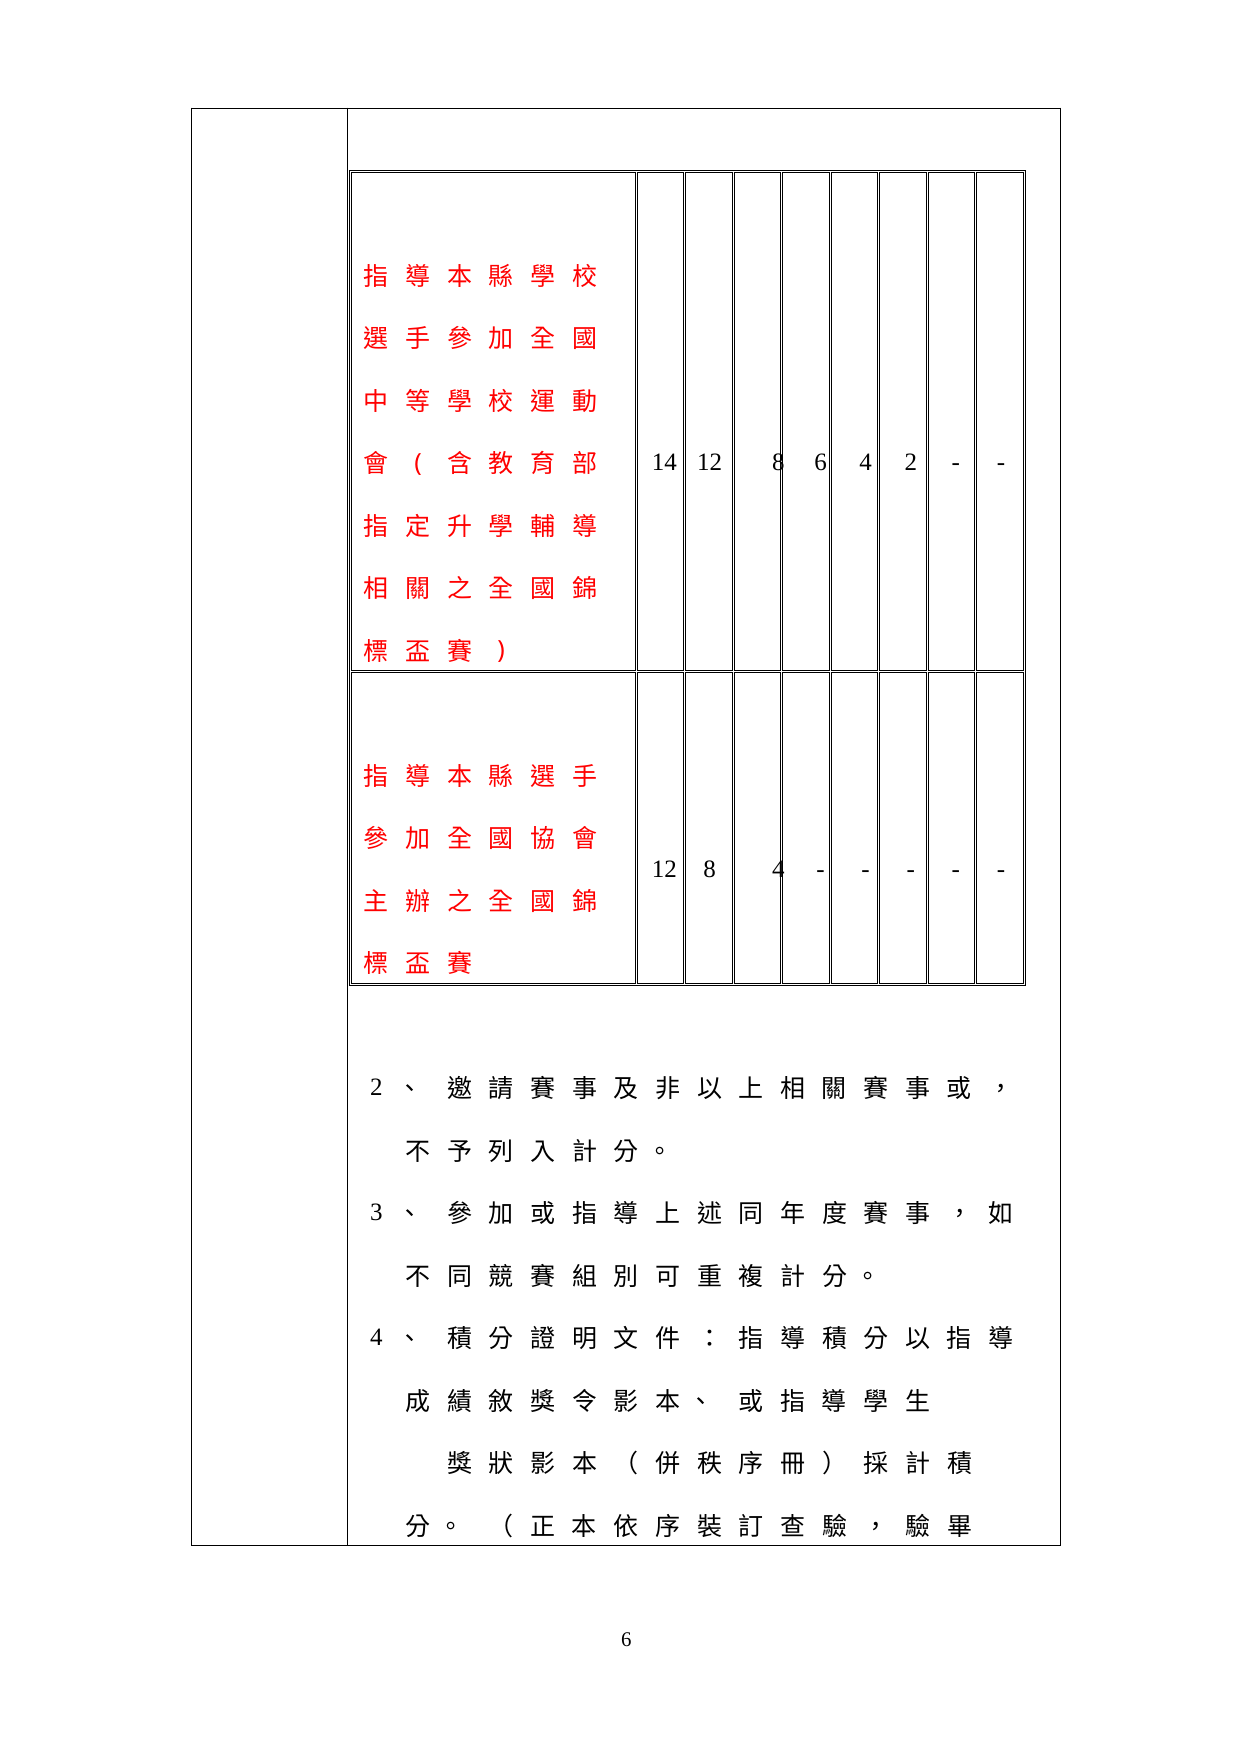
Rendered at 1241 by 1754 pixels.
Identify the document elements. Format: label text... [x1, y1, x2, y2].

table_cell 4 [735, 673, 780, 983]
table_cell 指導本縣學校選手參加全國中等學校運動會(含教育部指定升學輔導相關之全國錦標盃賽) [352, 173, 635, 670]
table_cell 2 [880, 173, 926, 670]
table_cell - [832, 673, 877, 983]
table_cell 4 [832, 173, 877, 670]
table_cell 1、口試10分鐘。 2、內容含訓練實務、教育理念、儀容態度、溝通表達能力…等。 報考本校專任運動教練符合下列情形且可提出文件證明者（其中指導本縣選手參加或本人參加比賽，成績採計自民國97年1月1日起）： 3、本人代表本縣（國家）或指導本縣選手、轄內學校（公私立高 中職以下學校）學生（個人項目及團體項目）代表本縣（國家） 參加下列田徑賽事成績，換算得分如下： 2、邀請賽事及非以上相關賽事或，不予列入計分。 3、參加或指導上述同年度賽事，如不同競賽組別可重複計分。 4、積分證明文件：指導積分以指導成績敘獎令影本、或指導學生 獎狀影本（併秩序冊）採計積分。（正本依序裝訂查驗，驗畢 當場發還） 5、積分認證正本倘文件遺失，可由原主（承）辦單位出具證明並 核章。 6、積分採計以[田徑]比賽為限，每人僅採計最優8項（本人參加及指導學生合計）賽事成績，邀請賽不予採計積分。 7、本項計分採計最高為100分，依比例換算本項得分。 8、如有相關積分爭議，均由報名現場之積分疑議審查小組判定之。 [348, 109, 1060, 1545]
table_cell 指導本縣選手參加全國協會主辦之全國錦標盃賽 [352, 673, 635, 983]
table_cell 8 [735, 173, 780, 670]
table_cell 6 [783, 173, 829, 670]
table_cell 14 [638, 173, 683, 670]
table_cell 12 [638, 673, 683, 983]
table_cell - [929, 173, 974, 670]
table_cell - [977, 173, 1023, 670]
table_cell - [929, 673, 974, 983]
table_cell - [880, 673, 926, 983]
table_cell 8 [686, 673, 732, 983]
table_cell - [977, 673, 1023, 983]
table_cell [192, 109, 347, 1545]
table_cell 12 [686, 173, 732, 670]
table_cell - [783, 673, 829, 983]
